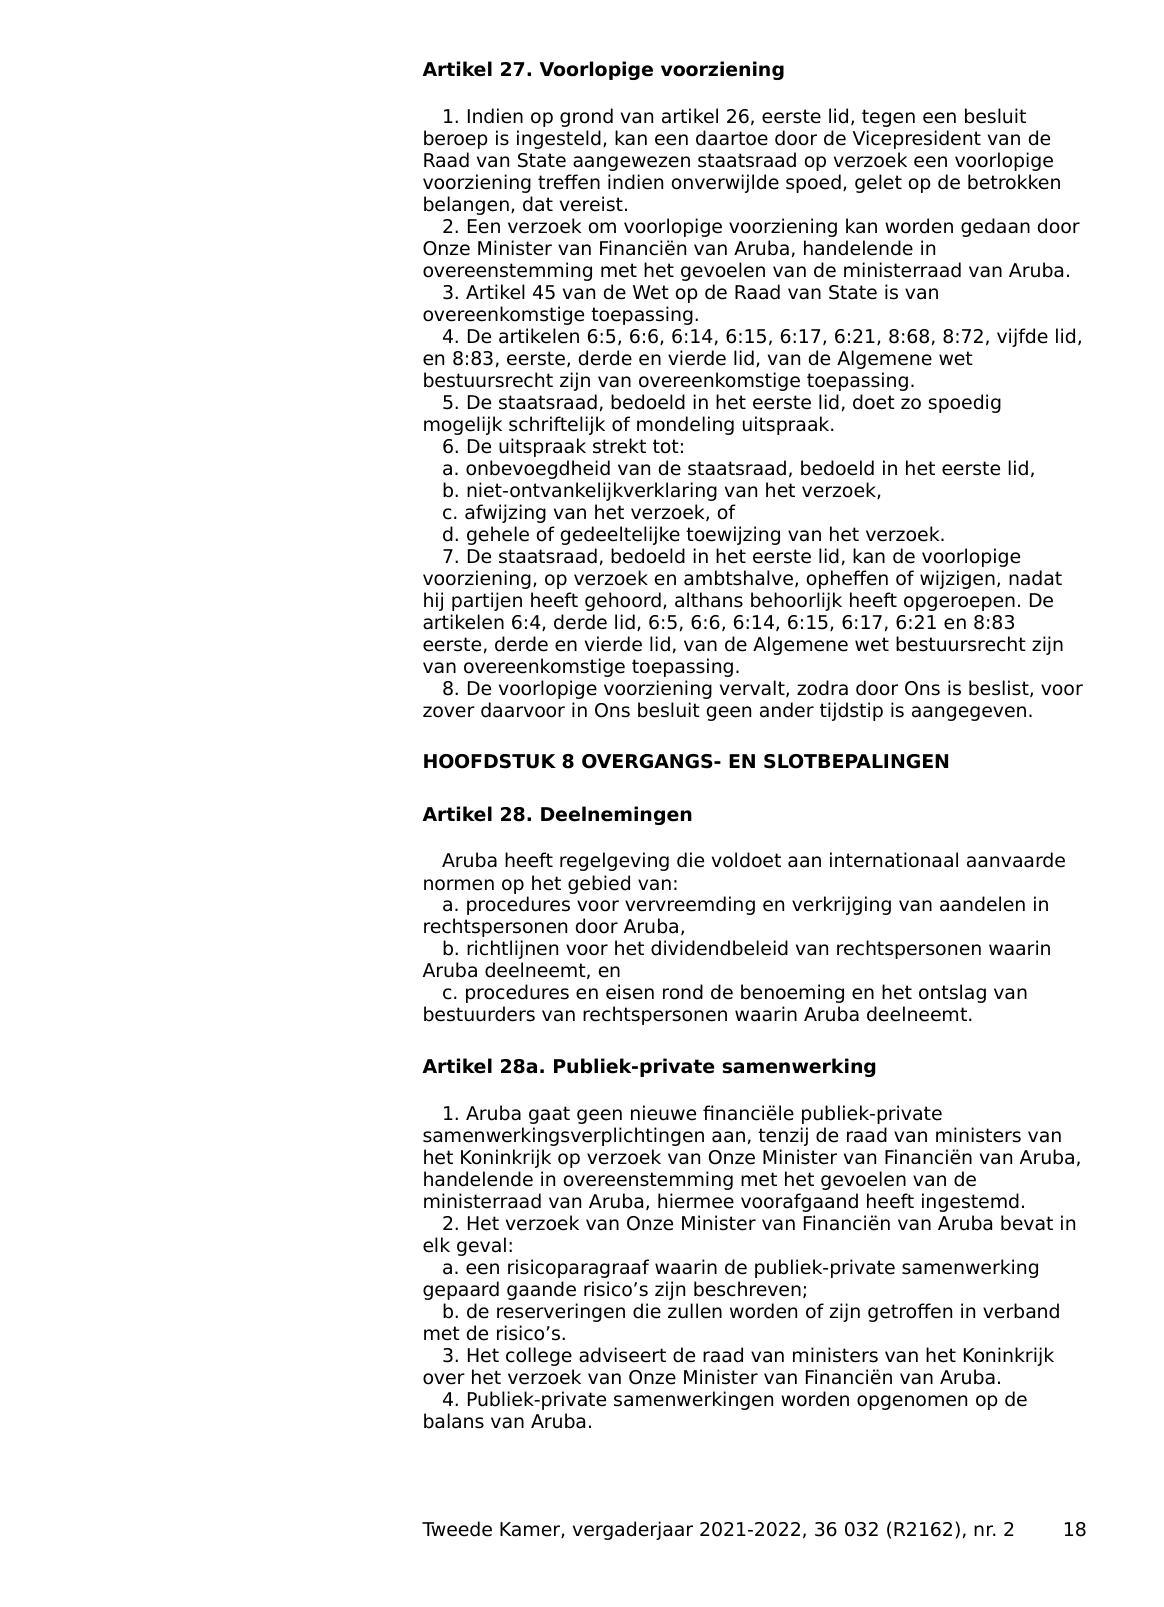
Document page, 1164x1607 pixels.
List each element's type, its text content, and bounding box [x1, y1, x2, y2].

text Aruba heeft regelgeving die voldoet aan internationaal aanvaarde normen op het gebied van: [422, 850, 1087, 894]
text d. gehele of gedeeltelijke toewijzing van het verzoek. [422, 524, 1087, 546]
text a. onbevoegdheid van de staatsraad, bedoeld in het eerste lid, [422, 458, 1087, 480]
subtitle Artikel 28a. Publiek-private samenwerking [422, 1056, 1087, 1078]
text b. richtlijnen voor het dividendbeleid van rechtspersonen waarin Aruba deelneemt, en [422, 938, 1087, 982]
text 3. Artikel 45 van de Wet op de Raad van State is van overeenkomstige toepassing. [422, 282, 1087, 326]
text b. niet-ontvankelijkverklaring van het verzoek, [422, 480, 1087, 502]
text 8. De voorlopige voorziening vervalt, zodra door Ons is beslist, voor zover daarvoor in Ons besluit geen ander tijdstip is aangegeven. [422, 677, 1087, 721]
text b. de reserveringen die zullen worden of zijn getroffen in verband met de risico’s. [422, 1301, 1087, 1345]
text 6. De uitspraak strekt tot: [422, 436, 1087, 458]
text 1. Indien op grond van artikel 26, eerste lid, tegen een besluit beroep is ingesteld, kan een daartoe door de Vicepresident van de Raad van State aangewezen staatsraad op verzoek een voorlopige voorziening treffen indien onverwijlde spoed, gelet op de betrokken belangen, dat vereist. [422, 106, 1087, 216]
subtitle Artikel 27. Voorlopige voorziening [422, 59, 1087, 81]
text c. procedures en eisen rond de benoeming en het ontslag van bestuurders van rechtspersonen waarin Aruba deelneemt. [422, 982, 1087, 1026]
text a. een risicoparagraaf waarin de publiek-private samenwerking gepaard gaande risico’s zijn beschreven; [422, 1257, 1087, 1301]
text 2. Een verzoek om voorlopige voorziening kan worden gedaan door Onze Minister van Financiën van Aruba, handelende in overeenstemming met het gevoelen van de ministerraad van Aruba. [422, 216, 1087, 282]
text 4. De artikelen 6:5, 6:6, 6:14, 6:15, 6:17, 6:21, 8:68, 8:72, vijfde lid, en 8:83, eerste, derde en vierde lid, van de Algemene wet bestuursrecht zijn van overeenkomstige toepassing. [422, 326, 1087, 392]
text 3. Het college adviseert de raad van ministers van het Koninkrijk over het verzoek van Onze Minister van Financiën van Aruba. [422, 1345, 1087, 1389]
text 5. De staatsraad, bedoeld in het eerste lid, doet zo spoedig mogelijk schriftelijk of mondeling uitspraak. [422, 392, 1087, 436]
text c. afwijzing van het verzoek, of [422, 502, 1087, 524]
text 4. Publiek-private samenwerkingen worden opgenomen op de balans van Aruba. [422, 1389, 1087, 1433]
subtitle HOOFDSTUK 8 OVERGANGS- EN SLOTBEPALINGEN [422, 751, 1087, 773]
text a. procedures voor vervreemding en verkrijging van aandelen in rechtspersonen door Aruba, [422, 894, 1087, 938]
subtitle Artikel 28. Deelnemingen [422, 803, 1087, 825]
text 2. Het verzoek van Onze Minister van Financiën van Aruba bevat in elk geval: [422, 1213, 1087, 1257]
text 1. Aruba gaat geen nieuwe financiële publiek-private samenwerkingsverplichtingen aan, tenzij de raad van ministers van het Koninkrijk op verzoek van Onze Minister van Financiën van Aruba, handelende in overeenstemming met het gevoelen van de ministerraad van Aruba, hiermee voorafgaand heeft ingestemd. [422, 1103, 1087, 1213]
text 7. De staatsraad, bedoeld in het eerste lid, kan de voorlopige voorziening, op verzoek en ambtshalve, opheffen of wijzigen, nadat hij partijen heeft gehoord, althans behoorlijk heeft opgeroepen. De artikelen 6:4, derde lid, 6:5, 6:6, 6:14, 6:15, 6:17, 6:21 en 8:83 eerste, derde en vierde lid, van de Algemene wet bestuursrecht zijn van overeenkomstige toepassing. [422, 546, 1087, 677]
